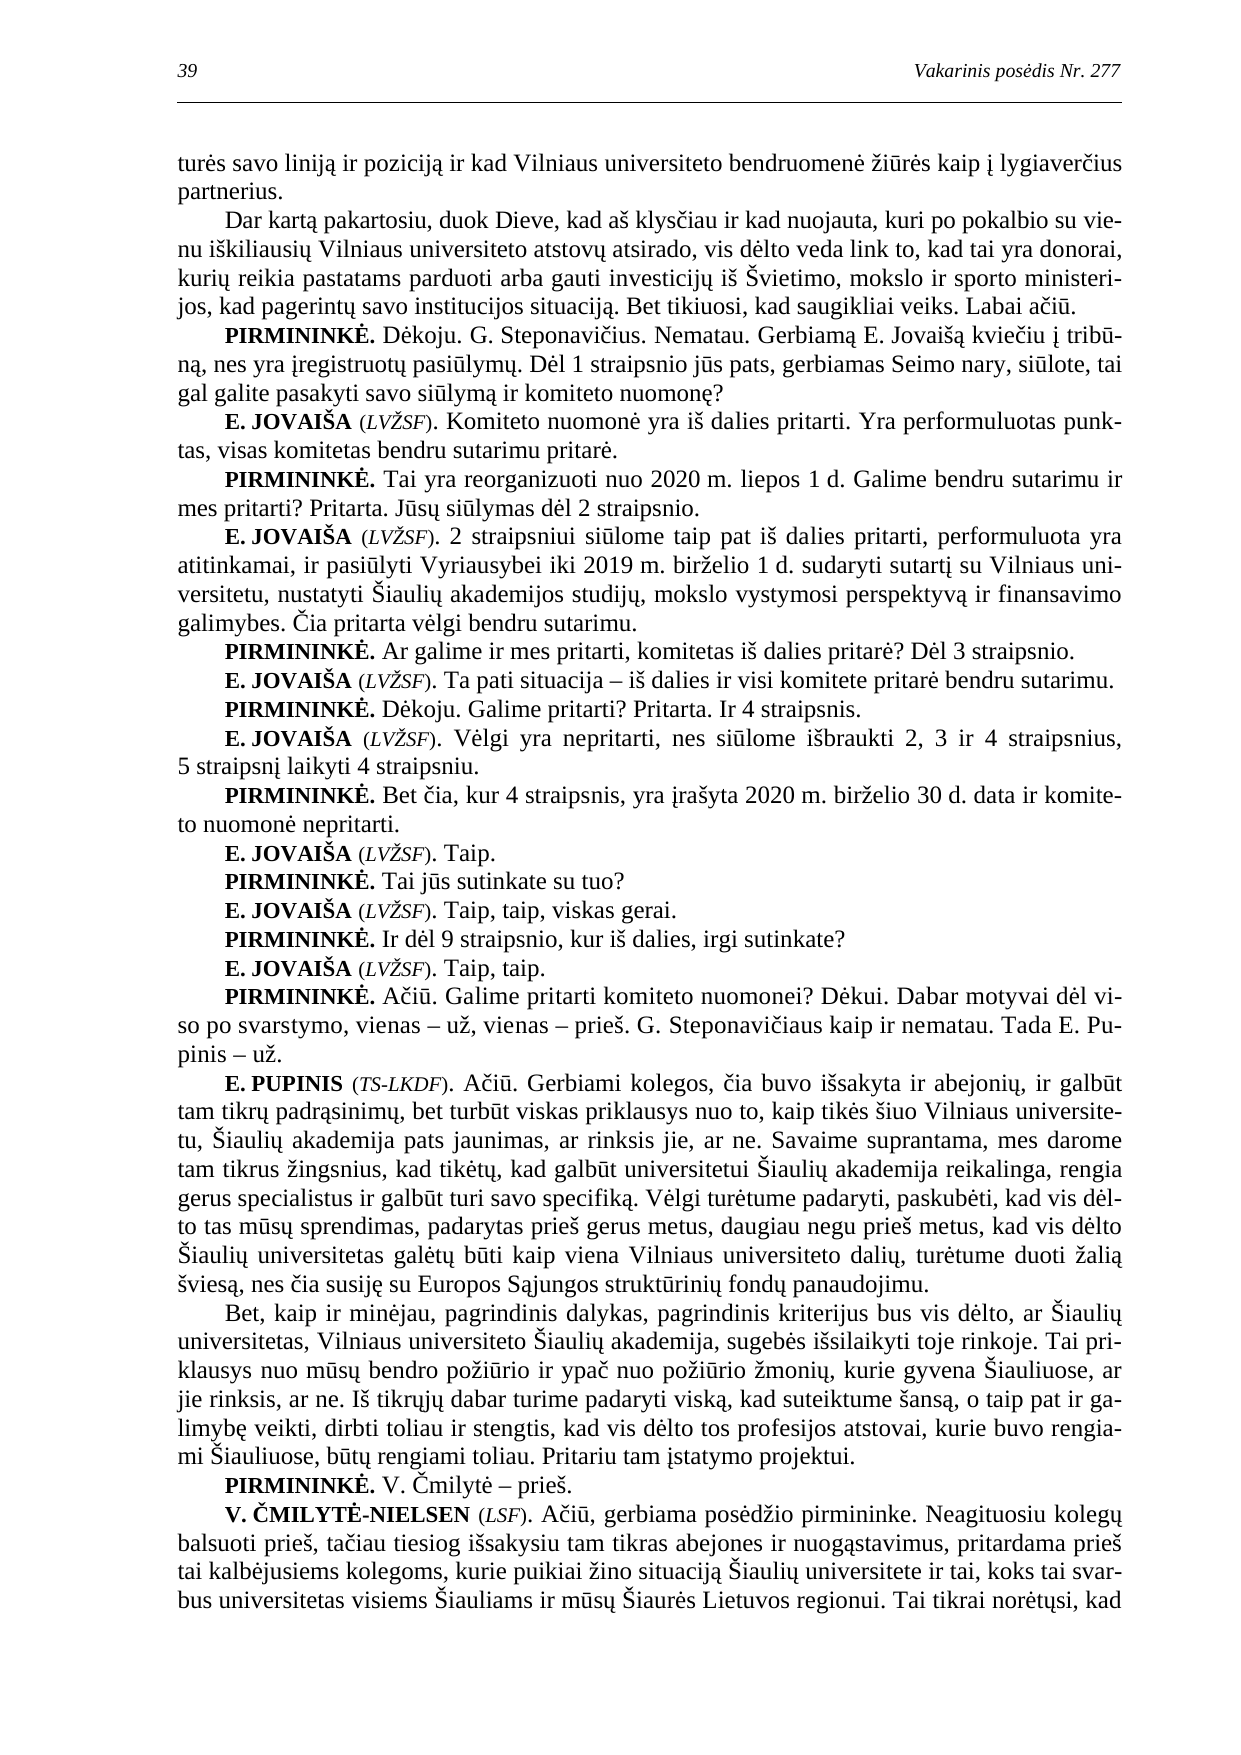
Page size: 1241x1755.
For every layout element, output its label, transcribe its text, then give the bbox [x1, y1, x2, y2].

text PIRMININKĖ. V. Čmi­ly­tė – prieš. [177, 1470, 1122, 1499]
text tu­rės sa­vo li­ni­ją ir po­zi­ci­ją ir kad Vil­niaus uni­ver­si­te­to ben­druo­me­nė žiū­rės kaip į ly­gia­ver­čius part­ne­rius. [177, 148, 1122, 205]
text PIRMININKĖ. Tai yra re­or­ga­ni­zuo­ti nuo 2020 m. lie­pos 1 d. Ga­li­me ben­dru su­ta­ri­mu ir mes pri­tar­ti? Pri­tar­ta. Jū­sų siū­ly­mas dėl 2 straips­nio. [177, 464, 1122, 521]
text PIRMININKĖ. Dė­ko­ju. G. Ste­po­na­vi­čius. Ne­ma­tau. Ger­bia­mą E. Jo­vai­šą kvie­čiu į tri­bū­ną, nes yra įre­gist­ruo­tų pa­siū­ly­mų. Dėl 1 straips­nio jūs pats, ger­bia­mas Sei­mo na­ry, siū­lo­te, tai gal ga­li­te pa­sa­ky­ti sa­vo siū­ly­mą ir ko­mi­te­to nuo­mo­nę? [177, 320, 1122, 406]
text E. JOVAIŠA (LVŽSF). 2 straips­niui siū­lo­me taip pat iš da­lies pri­tar­ti, per­for­mu­luo­ta yra ati­tin­ka­mai, ir pa­siū­ly­ti Vy­riau­sy­bei iki 2019 m. bir­že­lio 1 d. su­da­ry­ti su­tar­tį su Vil­niaus uni­ver­si­te­tu, nu­sta­ty­ti Šiau­lių aka­de­mi­jos stu­di­jų, moks­lo vys­ty­mo­si per­spek­ty­vą ir fi­nan­sa­vi­mo ga­li­my­bes. Čia pri­tar­ta vėl­gi ben­dru su­ta­ri­mu. [177, 521, 1122, 636]
text V. ČMILYTĖ-NIELSEN (LSF). Ačiū, ger­bia­ma po­sė­džio pir­mi­nin­ke. Ne­agi­tuo­siu ko­le­gų bal­suo­ti prieš, ta­čiau tie­siog iš­sa­ky­siu tam tik­ras abe­jo­nes ir nuo­gąs­ta­vi­mus, pri­tar­da­ma prieš tai kal­bė­ju­siems ko­le­goms, ku­rie pui­kiai ži­no si­tu­a­ci­ją Šiau­lių uni­ver­si­te­te ir tai, koks tai svar­bus uni­ver­si­te­tas vi­siems Šiau­liams ir mū­sų Šiau­rės Lie­tu­vos re­gio­nui. Tai tik­rai no­rė­tų­si, kad [177, 1499, 1122, 1614]
text E. JOVAIŠA (LVŽSF). Taip, taip, vis­kas ge­rai. [177, 895, 1122, 924]
text PIRMININKĖ. Ar ga­li­me ir mes pri­tar­ti, ko­mi­te­tas iš da­lies pri­ta­rė? Dėl 3 straips­nio. [177, 636, 1122, 665]
text E. JOVAIŠA (LVŽSF). Vėl­gi yra ne­pri­tar­ti, nes siū­lo­me iš­brauk­ti 2, 3 ir 4 straips­nius, 5 straips­nį lai­ky­ti 4 straips­niu. [177, 723, 1122, 780]
text PIRMININKĖ. Dė­ko­ju. Ga­li­me pri­tar­ti? Pri­tar­ta. Ir 4 straips­nis. [177, 694, 1122, 723]
text Dar kar­tą pa­kar­to­siu, duok Die­ve, kad aš klys­čiau ir kad nuo­jau­ta, ku­ri po po­kal­bio su vie­nu iš­ki­liau­sių Vil­niaus uni­ver­si­te­to at­sto­vų at­si­ra­do, vis dėl­to ve­da link to, kad tai yra do­no­rai, ku­rių rei­kia pa­sta­tams par­duo­ti ar­ba gau­ti in­ves­ti­ci­jų iš Švie­ti­mo, moks­lo ir spor­to mi­ni­s­te­ri­jos, kad pa­ge­rin­tų sa­vo ins­ti­tu­ci­jos si­tu­a­ci­ją. Bet ti­kiuo­si, kad sau­gik­liai veiks. La­bai ačiū. [177, 205, 1122, 320]
text PIRMININKĖ. Tai jūs su­tin­ka­te su tuo? [177, 866, 1122, 895]
text PIRMININKĖ. Bet čia, kur 4 straips­nis, yra įra­šy­ta 2020 m. bir­že­lio 30 d. da­ta ir ko­mi­te­to nuo­mo­nė ne­pri­tar­ti. [177, 780, 1122, 838]
text PIRMININKĖ. Ačiū. Ga­li­me pri­tar­ti ko­mi­te­to nuo­mo­nei? Dė­kui. Da­bar mo­ty­vai dėl vi­so po svars­ty­mo, vie­nas – už, vie­nas – prieš. G. Ste­po­na­vi­čiaus kaip ir ne­ma­tau. Ta­da E. Pu­pi­nis – už. [177, 981, 1122, 1068]
text E. JOVAIŠA (LVŽSF). Taip, taip. [177, 953, 1122, 981]
text E. JOVAIŠA (LVŽSF). Ko­mi­te­to nuo­mo­nė yra iš da­lies pri­tar­ti. Yra per­for­mu­luo­tas punk­tas, vi­sas ko­mi­te­tas ben­dru su­ta­ri­mu pri­ta­rė. [177, 406, 1122, 464]
text E. JOVAIŠA (LVŽSF). Ta pa­ti si­tu­a­ci­ja – iš da­lies ir vi­si ko­mi­te­te pri­ta­rė ben­dru su­ta­ri­mu. [177, 665, 1122, 694]
text Bet, kaip ir mi­nė­jau, pa­grin­di­nis da­ly­kas, pa­grin­di­nis kri­te­ri­jus bus vis dėl­to, ar Šiau­lių uni­ver­si­te­tas, Vil­niaus uni­ver­si­te­to Šiau­lių aka­de­mi­ja, su­ge­bės iš­si­lai­ky­ti to­je rin­ko­je. Tai pri­klau­sys nuo mū­sų ben­dro po­žiū­rio ir ypač nuo po­žiū­rio žmo­nių, ku­rie gy­ve­na Šiau­liuo­se, ar jie rink­sis, ar ne. Iš tik­rų­jų da­bar tu­ri­me pa­da­ry­ti vis­ką, kad su­teik­tu­me šan­są, o taip pat ir ga­li­my­bę veik­ti, dirb­ti to­liau ir steng­tis, kad vis dėl­to tos pro­fe­si­jos at­sto­vai, ku­rie bu­vo ren­gia­mi Šiau­liuo­se, bū­tų ren­gia­mi to­liau. Pri­ta­riu tam įsta­ty­mo pro­jek­tui. [177, 1298, 1122, 1470]
text PIRMININKĖ. Ir dėl 9 straips­nio, kur iš da­lies, ir­gi su­tin­ka­te? [177, 924, 1122, 953]
text E. JOVAIŠA (LVŽSF). Taip. [177, 838, 1122, 866]
text E. PUPINIS (TS-LKDF). Ačiū. Ger­bia­mi ko­le­gos, čia bu­vo iš­sa­ky­ta ir abe­jo­nių, ir gal­būt tam tik­rų pa­drą­si­ni­mų, bet tur­būt vis­kas pri­klau­sys nuo to, kaip ti­kės šiuo Vil­niaus uni­ver­si­te­tu, Šiau­lių aka­de­mi­ja pats jau­ni­mas, ar rink­sis jie, ar ne. Sa­vai­me su­pran­ta­ma, mes da­ro­me tam tik­rus žings­nius, kad ti­kė­tų, kad gal­būt uni­ver­si­te­tui Šiau­lių aka­de­mi­ja rei­ka­lin­ga, ren­gia ge­rus spe­cia­lis­tus ir gal­būt tu­ri sa­vo spe­ci­fi­ką. Vėl­gi tu­rė­tu­me pa­da­ry­ti, pas­ku­bė­ti, kad vis dėl­to tas mū­sų spren­di­mas, pa­da­ry­tas prieš ge­rus me­tus, dau­giau ne­gu prieš me­tus, kad vis dėl­to Šiau­lių uni­ver­si­te­tas ga­lė­tų bū­ti kaip vie­na Vil­niaus uni­ver­si­te­to da­lių, tu­rė­tu­me duo­ti ža­lią švie­są, nes čia su­si­ję su Eu­ro­pos Są­jun­gos struk­tū­ri­nių fon­dų pa­nau­do­ji­mu. [177, 1068, 1122, 1298]
